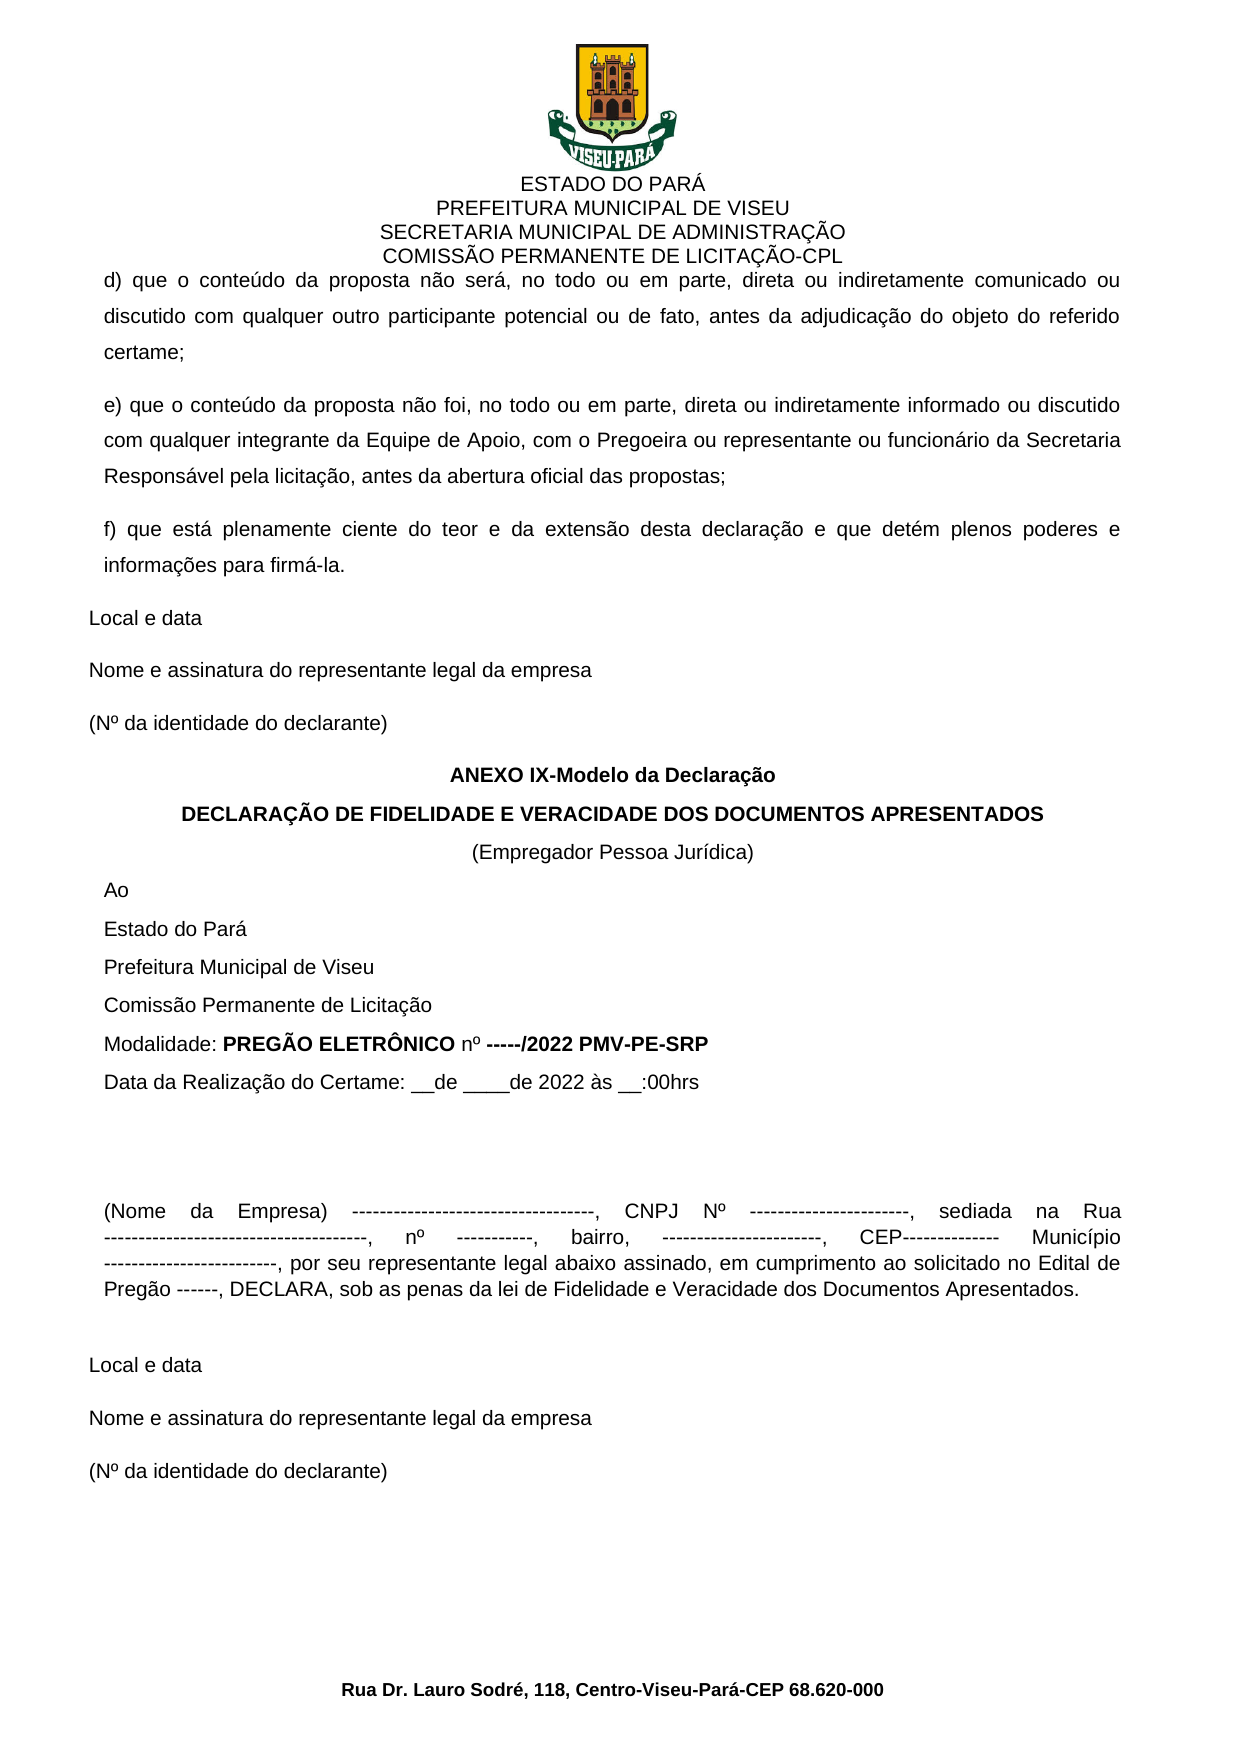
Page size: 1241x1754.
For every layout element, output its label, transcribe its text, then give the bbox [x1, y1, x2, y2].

text Nome e assinatura do representante legal da empresa [89, 658, 1122, 682]
subtitle f) que está plenamente ciente do teor e da extensão desta declaração e que detém plenos poderes e informações para firmá-la. [103, 517, 1122, 577]
text Local e data [89, 1353, 1122, 1377]
text Prefeitura Municipal de Viseu [103, 955, 1122, 979]
text Estado do Pará [103, 917, 1122, 941]
text (Empregador Pessoa Jurídica) [103, 840, 1122, 864]
text Ao [103, 878, 1122, 902]
text (Nº da identidade do declarante) [89, 711, 1122, 734]
text Modalidade: PREGÃO ELETRÔNICO nº -----/2022 PMV-PE-SRP [103, 1032, 1122, 1056]
text d) que o conteúdo da proposta não será, no todo ou em parte, direta ou indiretamente comunicado ou discutido com qualquer outro participante potencial ou de fato, antes da adjudicação do objeto do referido certame; [103, 268, 1122, 364]
text DECLARAÇÃO DE FIDELIDADE E VERACIDADE DOS DOCUMENTOS APRESENTADOS [103, 802, 1122, 826]
text ANEXO IX-Modelo da Declaração [103, 763, 1122, 787]
text (Nome da Empresa) -----------------------------------, CNPJ Nº -----------------------, sediada na Rua --------------------------------------, nº -----------, bairro, -----------------------, CEP-------------- Município -------------------------, por seu representante legal abaixo assinado, em cumprimento ao solicitado no Edital de Pregão ------, DECLARA, sob as penas da lei de Fidelidade e Veracidade dos Documentos Apresentados. [103, 1199, 1122, 1301]
text e) que o conteúdo da proposta não foi, no todo ou em parte, direta ou indiretamente informado ou discutido com qualquer integrante da Equipe de Apoio, com o Pregoeira ou representante ou funcionário da Secretaria Responsável pela licitação, antes da abertura oficial das propostas; [103, 392, 1122, 488]
text Data da Realização do Certame: __de ____de 2022 às __:00hrs [103, 1070, 1122, 1094]
text Nome e assinatura do representante legal da empresa [89, 1406, 1122, 1430]
picture [547, 44, 678, 172]
text (Nº da identidade do declarante) [89, 1458, 1122, 1482]
text Comissão Permanente de Licitação [103, 993, 1122, 1017]
text Local e data [89, 605, 1122, 629]
